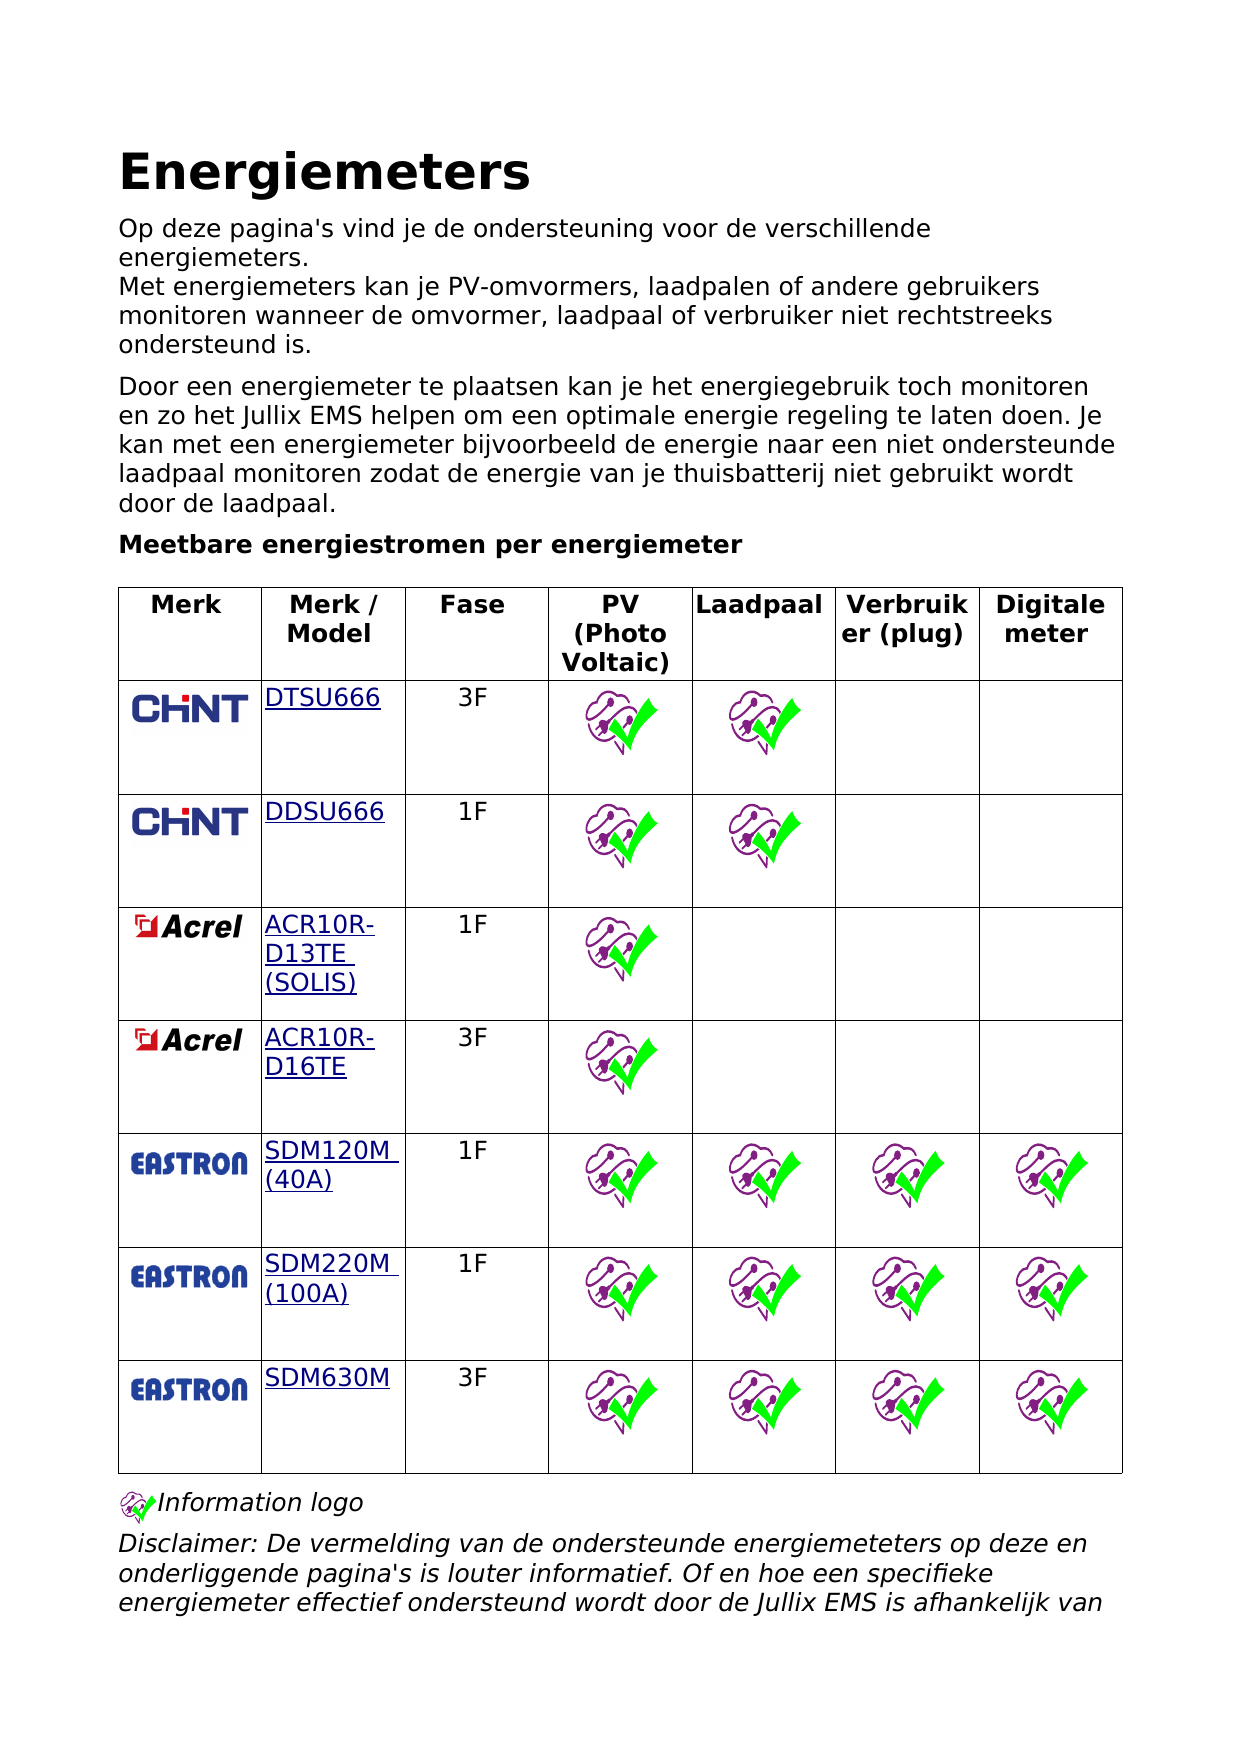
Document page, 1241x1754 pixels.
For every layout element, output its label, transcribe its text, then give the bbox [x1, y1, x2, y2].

text Op deze pagina's vind je de ondersteuning voor de verschillende energiemeters. Met energiemeters kan je PV-omvormers, laadpalen of andere gebruikers monitoren wanneer de omvormer, laadpaal of verbruiker niet rechtstreeks ondersteund is. [118, 214, 1122, 360]
table_cell [693, 1248, 835, 1360]
table_cell [693, 1361, 835, 1473]
table_header PV (Photo Voltaic) [549, 588, 692, 680]
table_cell 1F [406, 908, 548, 1020]
picture [131, 796, 249, 849]
table_cell [119, 681, 261, 794]
table_cell [693, 795, 835, 907]
table_cell SDM220M (100A) [262, 1248, 405, 1360]
table_cell [836, 1021, 979, 1133]
table_header Merk / Model [262, 588, 405, 680]
table_cell 1F [406, 795, 548, 907]
table_cell [549, 908, 692, 1020]
table_cell ACR10R-D16TE [262, 1021, 405, 1133]
table_cell [549, 1021, 692, 1133]
table_cell 3F [406, 681, 548, 794]
table_cell [836, 681, 979, 794]
table_cell [549, 1248, 692, 1360]
text Disclaimer: De vermelding van de ondersteunde energiemeteters op deze en onderliggende pagina's is louter informatief. Of en hoe een specifieke energiemeter effectief ondersteund wordt door de Jullix EMS is afhankelijk van [118, 1529, 1122, 1617]
table_cell [119, 908, 261, 1020]
table_cell [836, 908, 979, 1020]
table_cell 1F [406, 1248, 548, 1360]
table_cell [549, 681, 692, 794]
table_header Fase [406, 588, 548, 680]
table_cell [980, 1134, 1122, 1247]
table_cell 3F [406, 1021, 548, 1133]
table_cell [980, 681, 1122, 794]
picture [131, 683, 249, 736]
table_header Verbruiker (plug) [836, 588, 979, 680]
table_cell [693, 681, 835, 794]
table_cell [119, 1248, 261, 1360]
subtitle Energiemeters [118, 143, 1122, 201]
text Door een energiemeter te plaatsen kan je het energiegebruik toch monitoren en zo het Jullix EMS helpen om een optimale energie regeling te laten doen. Je kan met een energiemeter bijvoorbeeld de energie naar een niet ondersteunde laadpaal monitoren zodat de energie van je thuisbatterij niet gebruikt wordt door de laadpaal. [118, 372, 1122, 518]
table_cell SDM120M (40A) [262, 1134, 405, 1247]
table_cell ACR10R-D13TE (SOLIS) [262, 908, 405, 1020]
table_cell [693, 908, 835, 1020]
table_cell [980, 1021, 1122, 1133]
table_cell [836, 795, 979, 907]
table_cell [980, 1248, 1122, 1360]
table_cell [119, 1021, 261, 1133]
table_cell SDM630M [262, 1361, 405, 1473]
picture [131, 1023, 249, 1056]
table_cell [549, 1361, 692, 1473]
picture [131, 1362, 249, 1418]
picture [131, 910, 249, 943]
table_cell [119, 795, 261, 907]
text Information logo [118, 1488, 1122, 1517]
table_cell [693, 1021, 835, 1133]
table_cell [693, 1134, 835, 1247]
table_cell [836, 1361, 979, 1473]
table_header Digitale meter [980, 588, 1122, 680]
picture [131, 1249, 249, 1305]
table_cell [549, 795, 692, 907]
table_cell DDSU666 [262, 795, 405, 907]
table_cell 1F [406, 1134, 548, 1247]
table_cell [980, 908, 1122, 1020]
table_cell [119, 1361, 261, 1473]
table_cell [980, 795, 1122, 907]
table_cell DTSU666 [262, 681, 405, 794]
table_cell [836, 1248, 979, 1360]
table_cell [549, 1134, 692, 1247]
table_header Merk [119, 588, 261, 680]
table_cell [836, 1134, 979, 1247]
table_header Laadpaal [693, 588, 835, 680]
text Meetbare energiestromen per energiemeter [118, 531, 1122, 560]
picture [131, 1136, 249, 1192]
table_cell [119, 1134, 261, 1247]
table_cell 3F [406, 1361, 548, 1473]
table_cell [980, 1361, 1122, 1473]
